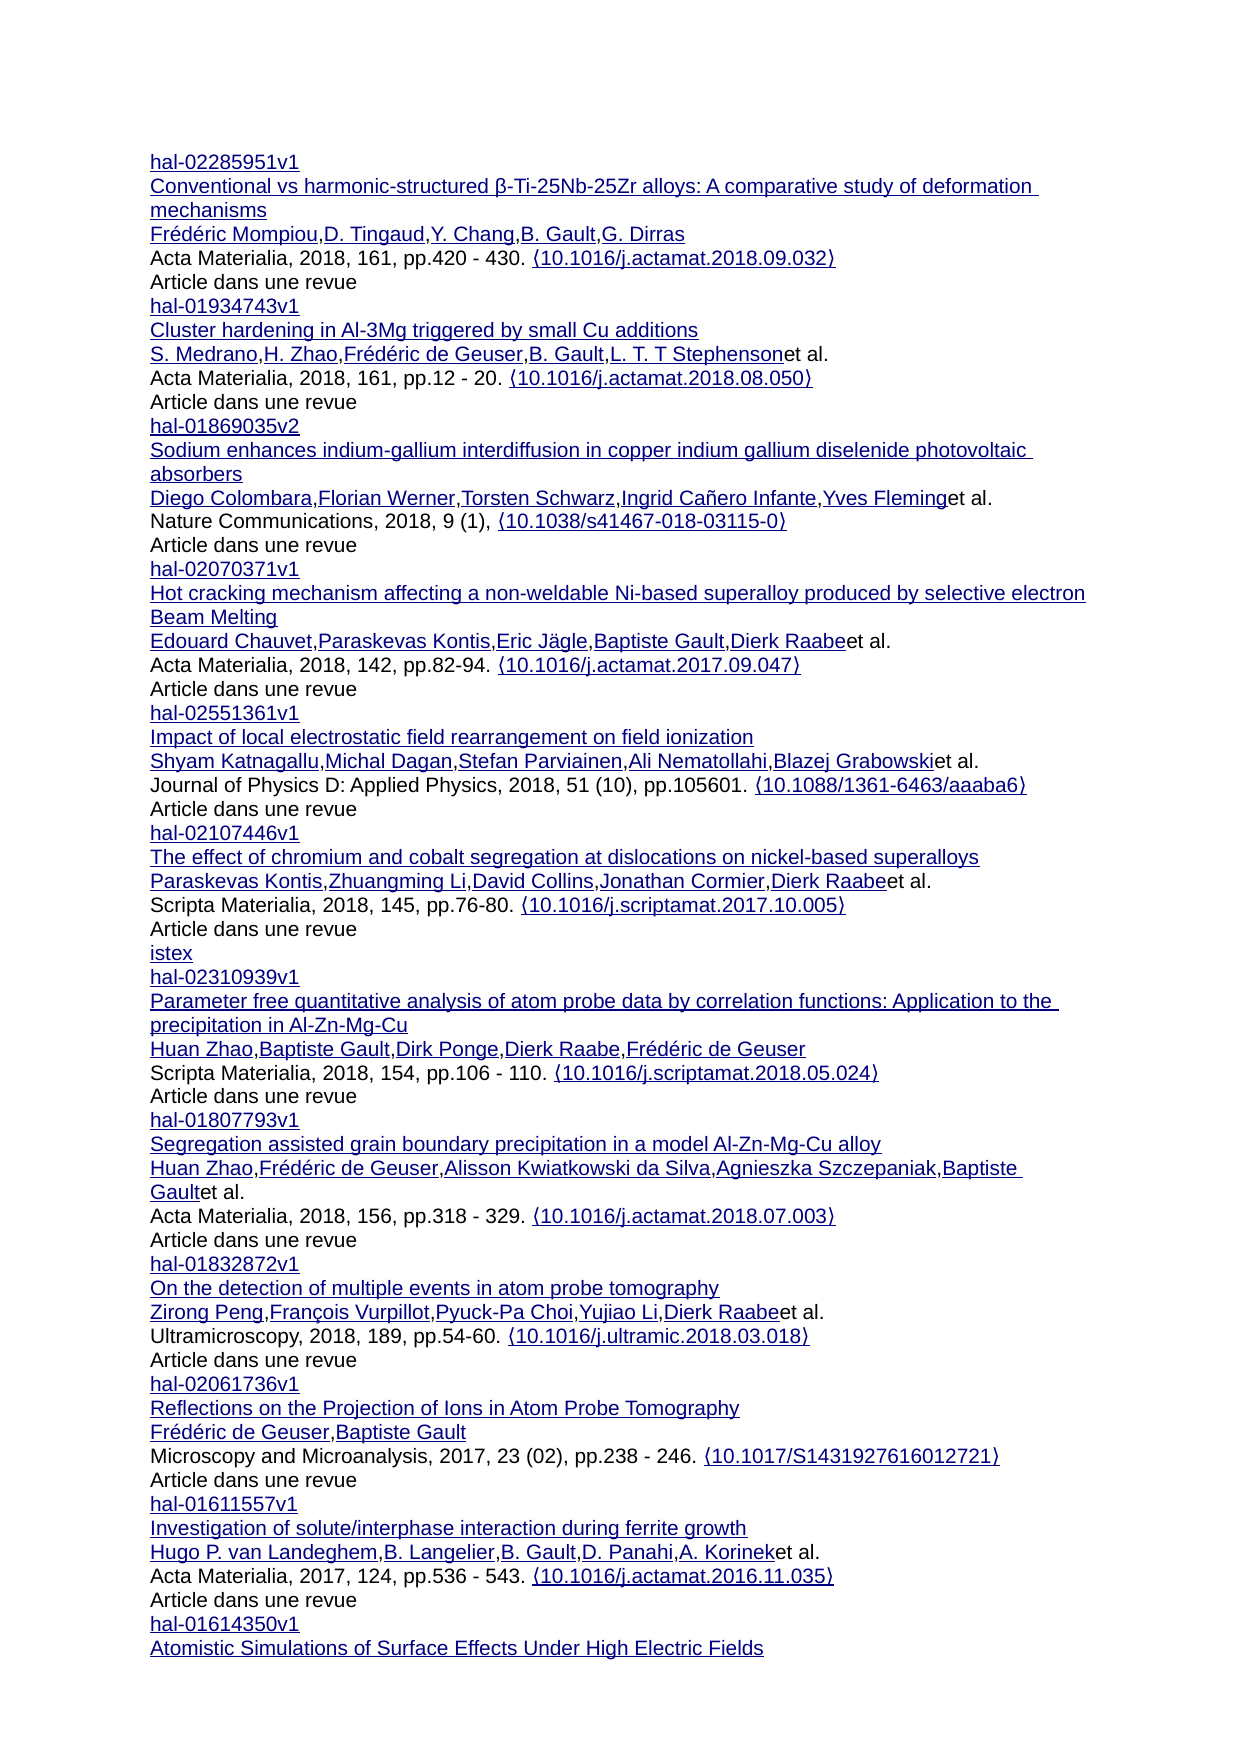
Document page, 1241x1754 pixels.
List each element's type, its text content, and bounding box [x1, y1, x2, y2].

table_cell Impact of local electrostatic field rearrangement on field ionization Shyam Katnagallu,Michal Dagan,Stefan Parviainen,Ali Nematollahi,Blazej Grabowskiet al. Journal of Physics D: Applied Physics, 2018, 51 (10), pp.105601. ⟨10.1088/1361-6463/aaaba6⟩ Article dans une revue hal-02107446v1 [150, 725, 1090, 845]
table_cell Atomistic Simulations of Surface Effects Under High Electric Fields [150, 1635, 1090, 1659]
table_cell Parameter free quantitative analysis of atom probe data by correlation functions: Application to the precipitation in Al-Zn-Mg-Cu Huan Zhao,Baptiste Gault,Dirk Ponge,Dierk Raabe,Frédéric de Geuser Scripta Materialia, 2018, 154, pp.106 - 110. ⟨10.1016/j.scriptamat.2018.05.024⟩ Article dans une revue hal-01807793v1 [150, 989, 1090, 1132]
table_cell hal-02285951v1 [150, 150, 1090, 174]
table_cell On the detection of multiple events in atom probe tomography Zirong Peng,François Vurpillot,Pyuck-Pa Choi,Yujiao Li,Dierk Raabeet al. Ultramicroscopy, 2018, 189, pp.54-60. ⟨10.1016/j.ultramic.2018.03.018⟩ Article dans une revue hal-02061736v1 [150, 1276, 1090, 1396]
table_cell The effect of chromium and cobalt segregation at dislocations on nickel-based superalloys Paraskevas Kontis,Zhuangming Li,David Collins,Jonathan Cormier,Dierk Raabeet al. Scripta Materialia, 2018, 145, pp.76-80. ⟨10.1016/j.scriptamat.2017.10.005⟩ Article dans une revue istex hal-02310939v1 [150, 845, 1090, 988]
table_cell Reflections on the Projection of Ions in Atom Probe Tomography Frédéric de Geuser,Baptiste Gault Microscopy and Microanalysis, 2017, 23 (02), pp.238 - 246. ⟨10.1017/S1431927616012721⟩ Article dans une revue hal-01611557v1 [150, 1396, 1090, 1516]
table_cell Conventional vs harmonic-structured β-Ti-25Nb-25Zr alloys: A comparative study of deformation mechanisms Frédéric Mompiou,D. Tingaud,Y. Chang,B. Gault,G. Dirras Acta Materialia, 2018, 161, pp.420 - 430. ⟨10.1016/j.actamat.2018.09.032⟩ Article dans une revue hal-01934743v1 [150, 174, 1090, 318]
table_cell Hot cracking mechanism affecting a non-weldable Ni-based superalloy produced by selective electron Beam Melting Edouard Chauvet,Paraskevas Kontis,Eric Jägle,Baptiste Gault,Dierk Raabeet al. Acta Materialia, 2018, 142, pp.82-94. ⟨10.1016/j.actamat.2017.09.047⟩ Article dans une revue hal-02551361v1 [150, 581, 1090, 725]
table_cell Sodium enhances indium-gallium interdiffusion in copper indium gallium diselenide photovoltaic absorbers Diego Colombara,Florian Werner,Torsten Schwarz,Ingrid Cañero Infante,Yves Fleminget al. Nature Communications, 2018, 9 (1), ⟨10.1038/s41467-018-03115-0⟩ Article dans une revue hal-02070371v1 [150, 438, 1090, 581]
table_cell Segregation assisted grain boundary precipitation in a model Al-Zn-Mg-Cu alloy Huan Zhao,Frédéric de Geuser,Alisson Kwiatkowski da Silva,Agnieszka Szczepaniak,Baptiste Gaultet al. Acta Materialia, 2018, 156, pp.318 - 329. ⟨10.1016/j.actamat.2018.07.003⟩ Article dans une revue hal-01832872v1 [150, 1132, 1090, 1276]
table_cell Cluster hardening in Al-3Mg triggered by small Cu additions S. Medrano,H. Zhao,Frédéric de Geuser,B. Gault,L. T. T Stephensonet al. Acta Materialia, 2018, 161, pp.12 - 20. ⟨10.1016/j.actamat.2018.08.050⟩ Article dans une revue hal-01869035v2 [150, 318, 1090, 437]
table_cell Investigation of solute/interphase interaction during ferrite growth Hugo P. van Landeghem,B. Langelier,B. Gault,D. Panahi,A. Korineket al. Acta Materialia, 2017, 124, pp.536 - 543. ⟨10.1016/j.actamat.2016.11.035⟩ Article dans une revue hal-01614350v1 [150, 1516, 1090, 1635]
